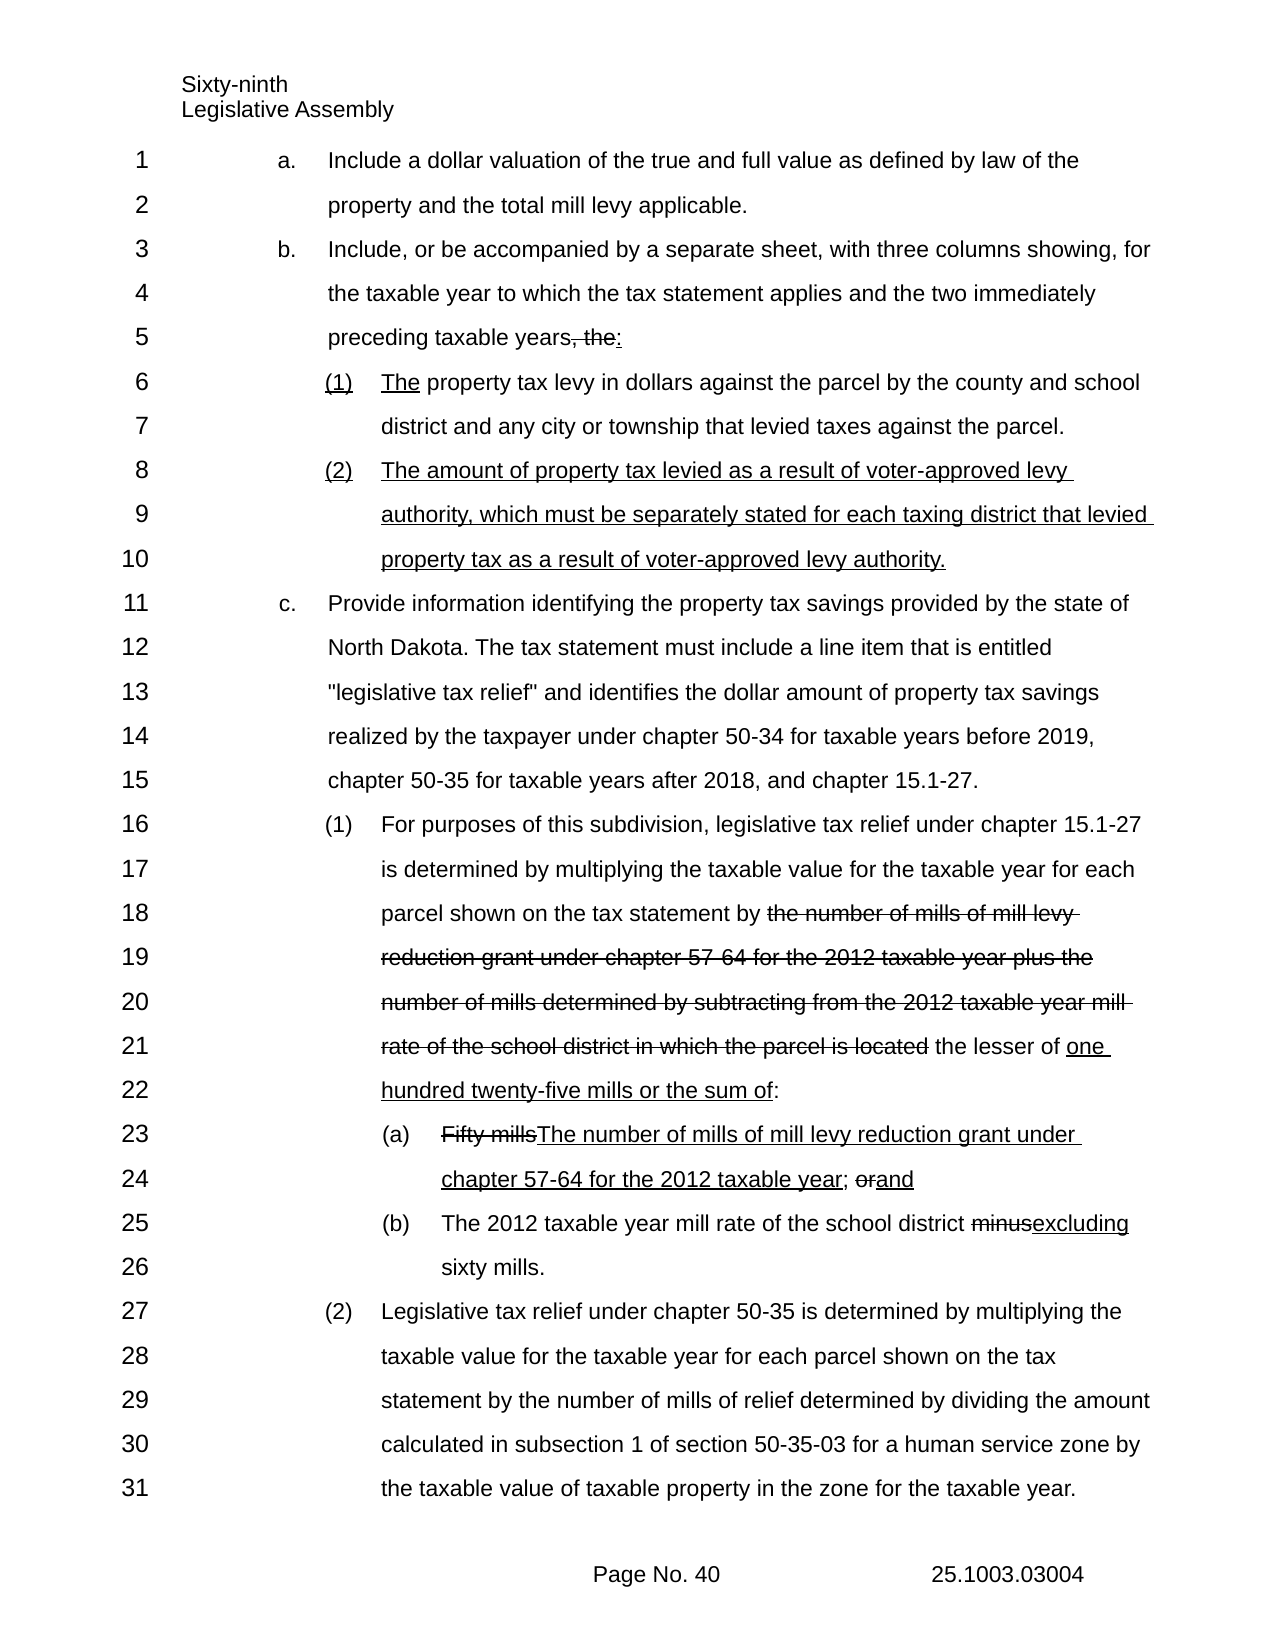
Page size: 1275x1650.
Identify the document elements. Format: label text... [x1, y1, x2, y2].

text (a) Fifty millsThe number of mills of mill levy reduction grant under chapter 57‑64 for the 2012 taxable year; orand [181, 1107, 1154, 1196]
text (b) The 2012 taxable year mill rate of the school district minusexcluding sixty mills. [181, 1196, 1154, 1284]
text (2) The amount of property tax levied as a result of voter-approved levy authority, which must be separately stated for each taxing district that levied property tax as a result of voter-approved levy authority. [181, 443, 1154, 576]
text (2) Legislative tax relief under chapter 50‑35 is determined by multiplying the taxable value for the taxable year for each parcel shown on the tax statement by the number of mills of relief determined by dividing the amount calculated in subsection 1 of section 50‑35‑03 for a human service zone by the taxable value of taxable property in the zone for the taxable year. [181, 1284, 1154, 1506]
text a. Include a dollar valuation of the true and full value as defined by law of the property and the total mill levy applicable. [181, 133, 1154, 222]
text b. Include, or be accompanied by a separate sheet, with three columns showing, for the taxable year to which the tax statement applies and the two immediately preceding taxable years, the: [181, 222, 1154, 355]
text (1) For purposes of this subdivision, legislative tax relief under chapter 15.1‑27 is determined by multiplying the taxable value for the taxable year for each parcel shown on the tax statement by the number of mills of mill levy reduction grant under chapter 57‑64 for the 2012 taxable year plus the number of mills determined by subtracting from the 2012 taxable year mill rate of the school district in which the parcel is located the lesser of one hundred twenty-five mills or the sum of: [181, 797, 1154, 1107]
text (1) The property tax levy in dollars against the parcel by the county and school district and any city or township that levied taxes against the parcel. [181, 355, 1154, 443]
text c. Provide information identifying the property tax savings provided by the state of North Dakota. The tax statement must include a line item that is entitled "legislative tax relief" and identifies the dollar amount of property tax savings realized by the taxpayer under chapter 50‑34 for taxable years before 2019, chapter 50‑35 for taxable years after 2018, and chapter 15.1‑27. [181, 576, 1154, 797]
